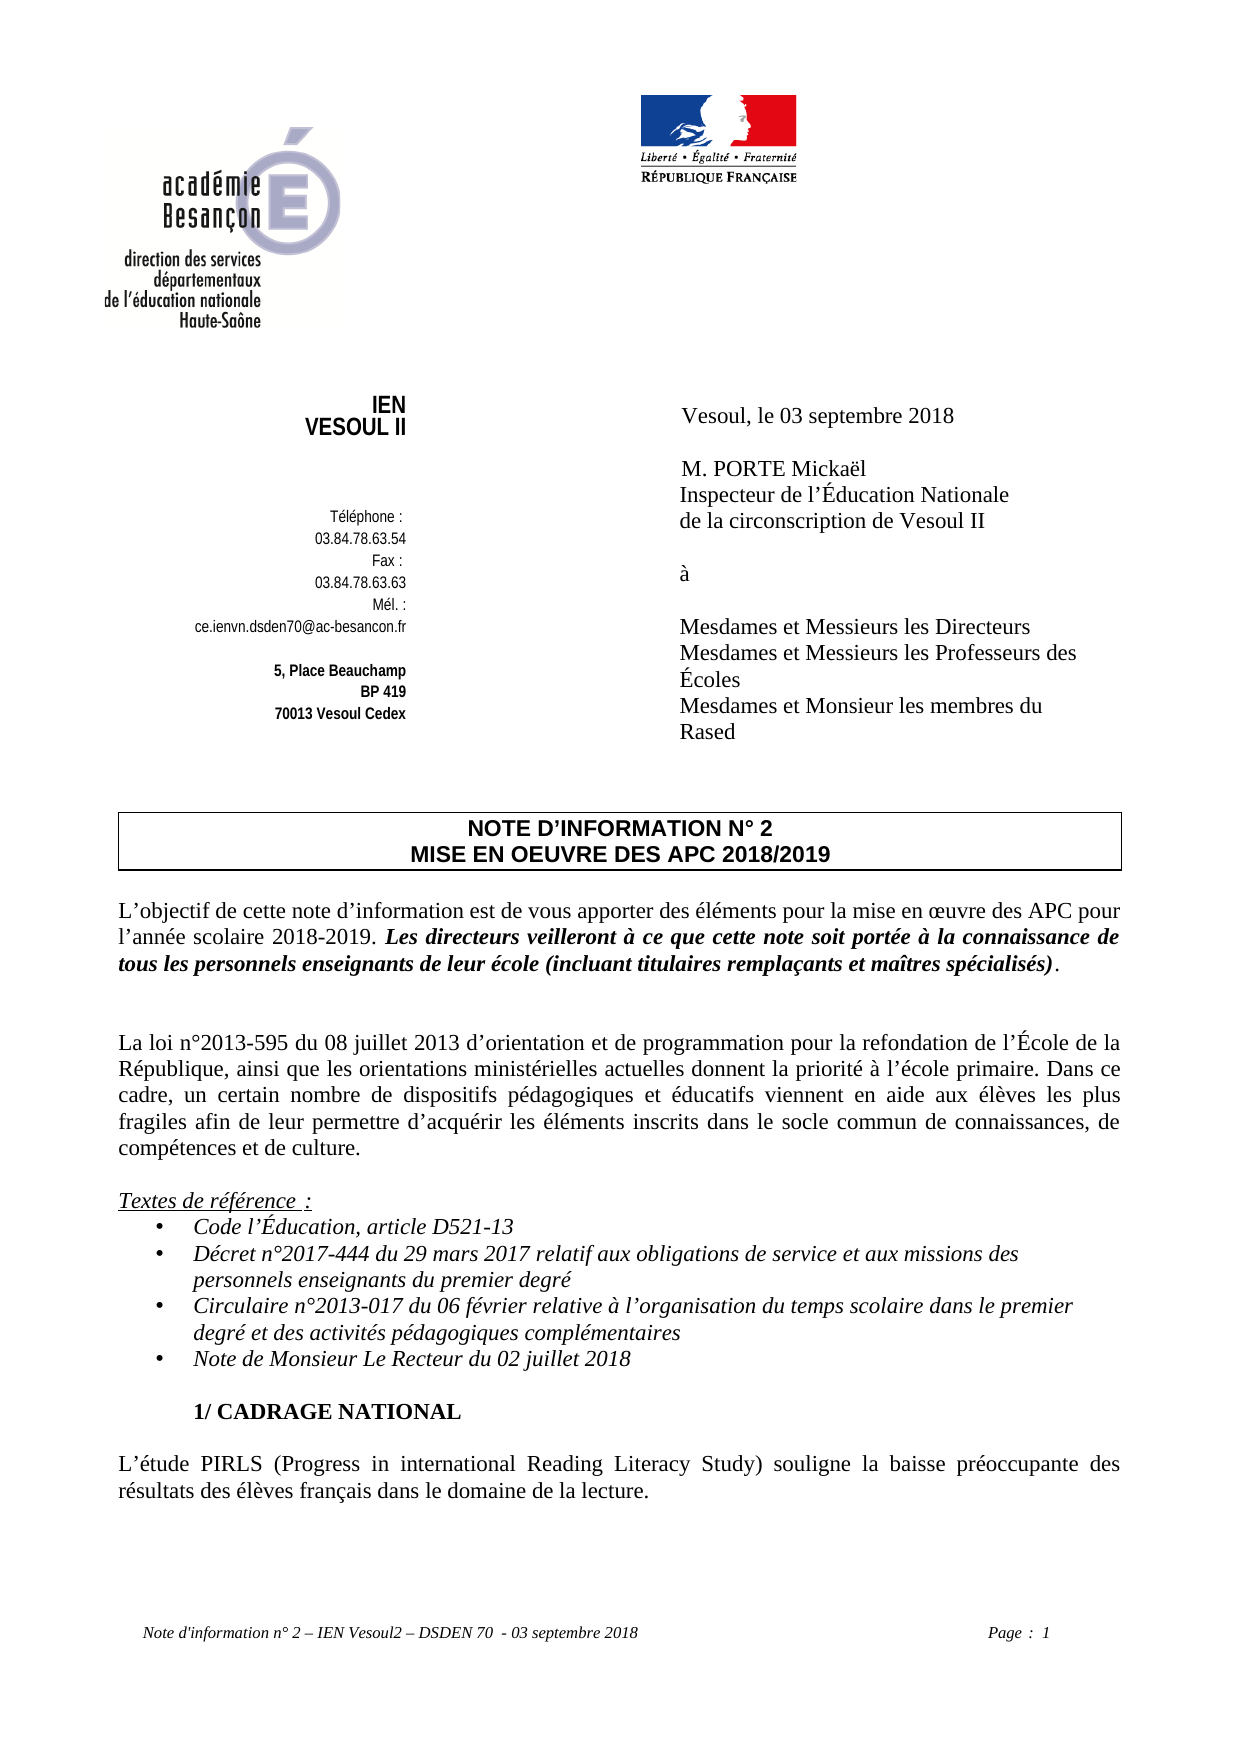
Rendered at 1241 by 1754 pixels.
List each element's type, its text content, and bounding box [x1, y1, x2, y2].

text MISE EN OEUVRE DES APC 2018/2019 [119, 838, 1121, 869]
picture [641, 95, 797, 184]
list Circulaire n°2013-017 du 06 février relative à l’organisation du temps scolaire dans le premier degré et des activités pédagogiques complémentaires [156, 1292, 1122, 1345]
list 1/ CADRAGE NATIONAL [156, 1398, 1122, 1424]
table_cell IEN VESOUL II Téléphone : 03.84.78.63.54 Fax : 03.84.78.63.63 Mél. : ce.ienvn.dsden70@ac-besancon.fr 5, Place Beauchamp BP 419 70013 Vesoul Cedex [103, 374, 472, 812]
table_cell Vesoul, le 03 septembre 2018 M. PORTE Mickaël Inspecteur de l’Éducation Nationale de la circonscription de Vesoul II à Mesdames et Messieurs les Directeurs Mesdames et Messieurs les Professeurs des Écoles Mesdames et Monsieur les membres du Rased [473, 374, 1137, 812]
picture [104, 127, 341, 328]
table_header [103, 94, 472, 374]
text L’étude PIRLS (Progress in international Reading Literacy Study) souligne la baisse préoccupante des résultats des élèves français dans le domaine de la lecture. [118, 1450, 1122, 1503]
table_header [473, 94, 1137, 214]
text L’objectif de cette note d’information est de vous apporter des éléments pour la mise en œuvre des APC pour l’année scolaire 2018-2019. Les directeurs veilleront à ce que cette note soit portée à la connaissance de tous les personnels enseignants de leur école (incluant titulaires remplaçants et maîtres spécialisés). [118, 897, 1122, 976]
text La loi n°2013-595 du 08 juillet 2013 d’orientation et de programmation pour la refondation de l’École de la République, ainsi que les orientations ministérielles actuelles donnent la priorité à l’école primaire. Dans ce cadre, un certain nombre de dispositifs pédagogiques et éducatifs viennent en aide aux élèves les plus fragiles afin de leur permettre d’acquérir les éléments inscrits dans le socle commun de connaissances, de compétences et de culture. [118, 1029, 1122, 1161]
table_cell [473, 214, 1137, 374]
text Textes de référence : [118, 1187, 1122, 1213]
text NOTE D’INFORMATION N° 2 [119, 813, 1121, 838]
list Code l’Éducation, article D521-13 [156, 1213, 1122, 1239]
list Note de Monsieur Le Recteur du 02 juillet 2018 [156, 1345, 1122, 1371]
list Décret n°2017-444 du 29 mars 2017 relatif aux obligations de service et aux missions des personnels enseignants du premier degré [156, 1239, 1122, 1292]
